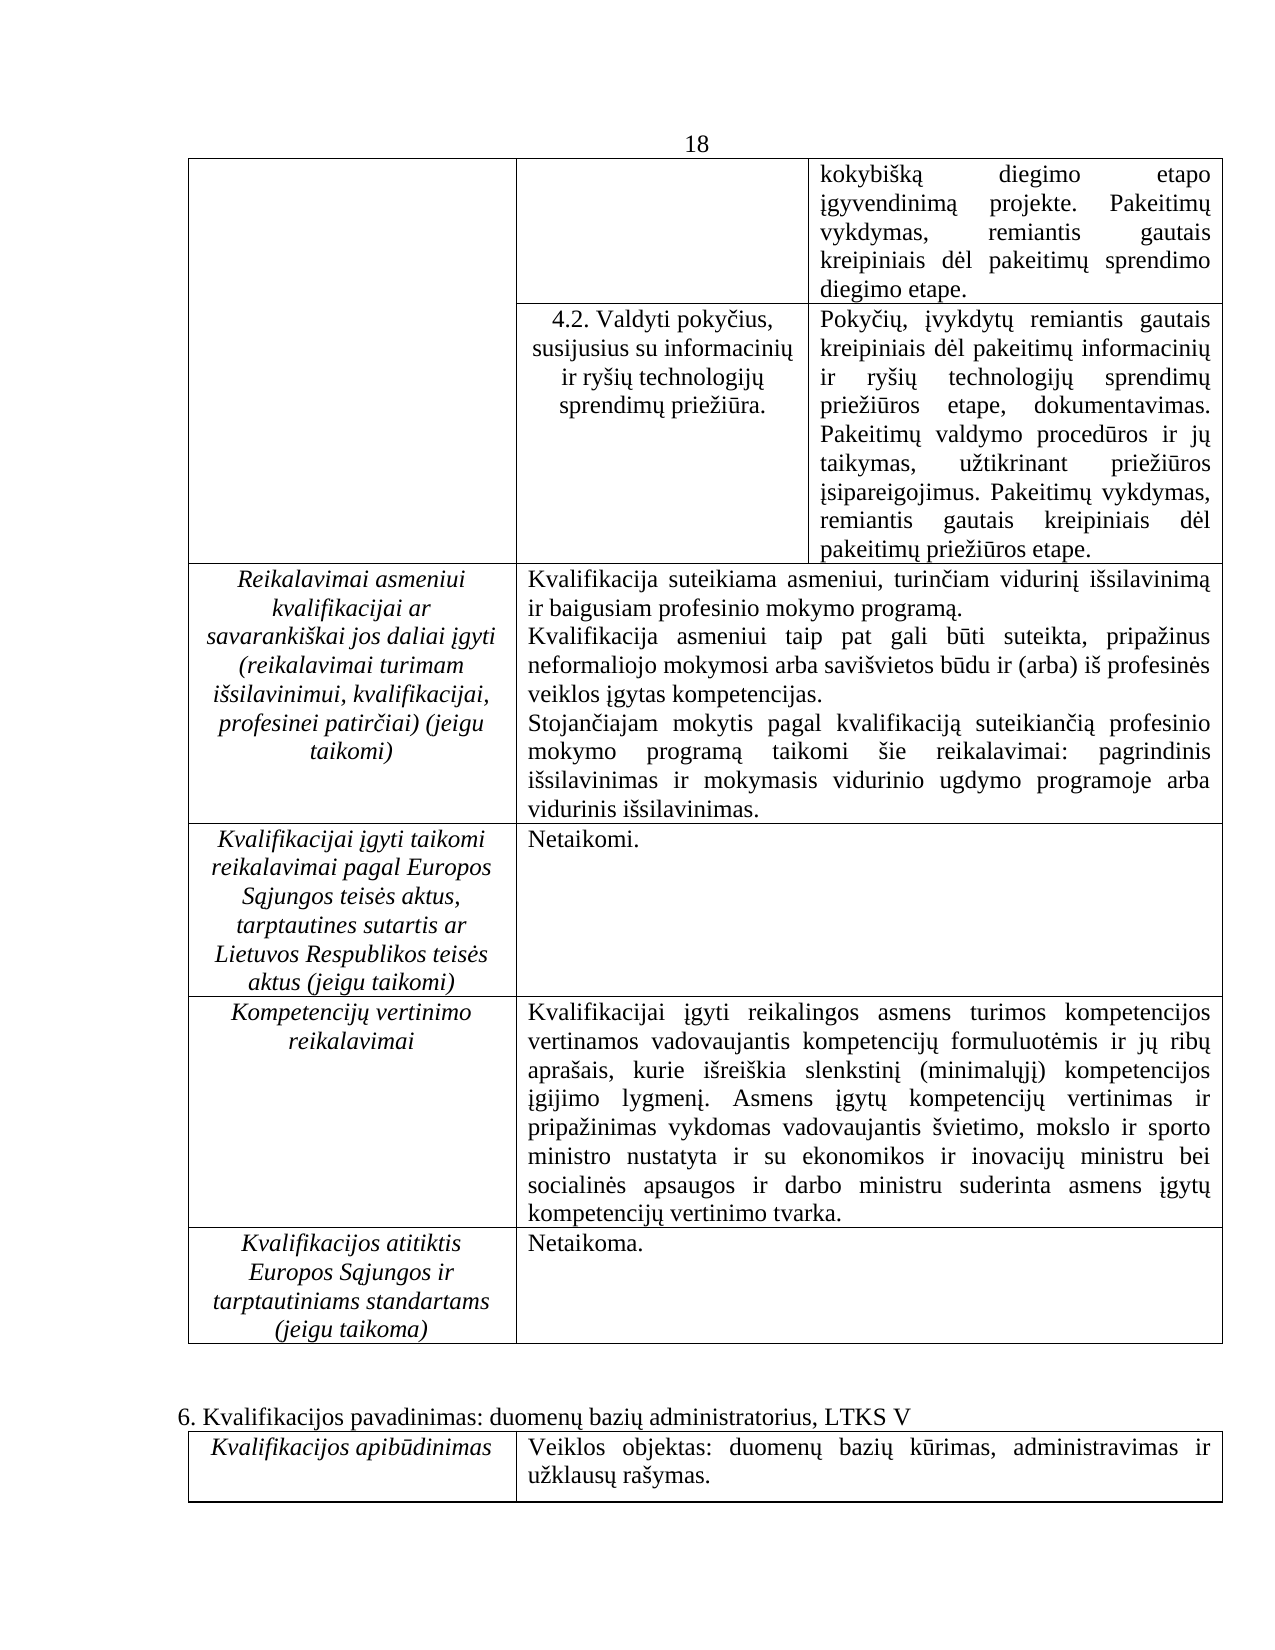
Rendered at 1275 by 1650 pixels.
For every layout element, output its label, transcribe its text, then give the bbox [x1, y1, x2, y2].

table_cell Kvalifikacijai įgyti taikomi reikalavimai pagal Europos Sąjungos teisės aktus, tarptautines sutartis ar Lietuvos Respublikos teisės aktus (jeigu taikomi) [189, 824, 516, 996]
table_cell Reikalavimai asmeniui kvalifikacijai ar savarankiškai jos daliai įgyti (reikalavimai turimam išsilavinimui, kvalifikacijai, profesinei patirčiai) (jeigu taikomi) [189, 564, 516, 823]
table_cell Kvalifikacijai įgyti reikalingos asmens turimos kompetencijos vertinamos vadovaujantis kompetencijų formuluotėmis ir jų ribų aprašais, kurie išreiškia slenkstinį (minimalųjį) kompetencijos įgijimo lygmenį. Asmens įgytų kompetencijų vertinimas ir pripažinimas vykdomas vadovaujantis švietimo, mokslo ir sporto ministro nustatyta ir su ekonomikos ir inovacijų ministru bei socialinės apsaugos ir darbo ministru suderinta asmens įgytų kompetencijų vertinimo tvarka. [517, 997, 1222, 1227]
table_cell Netaikoma. [517, 1228, 1222, 1343]
table_cell Kvalifikacijos atitiktis Europos Sąjungos ir tarptautiniams standartams (jeigu taikoma) [189, 1228, 516, 1343]
table_cell Netaikomi. [517, 824, 1222, 996]
table_cell Pokyčių, įvykdytų remiantis gautais kreipiniais dėl pakeitimų informacinių ir ryšių technologijų sprendimų priežiūros etape, dokumentavimas. Pakeitimų valdymo procedūros ir jų taikymas, užtikrinant priežiūros įsipareigojimus. Pakeitimų vykdymas, remiantis gautais kreipiniais dėl pakeitimų priežiūros etape. [809, 304, 1222, 563]
table_header Kvalifikacijos apibūdinimas [189, 1432, 516, 1501]
table_cell [517, 159, 808, 303]
table_cell Kvalifikacija suteikiama asmeniui, turinčiam vidurinį išsilavinimą ir baigusiam profesinio mokymo programą. Kvalifikacija asmeniui taip pat gali būti suteikta, pripažinus neformaliojo mokymosi arba savišvietos būdu ir (arba) iš profesinės veiklos įgytas kompetencijas. Stojančiajam mokytis pagal kvalifikaciją suteikiančią profesinio mokymo programą taikomi šie reikalavimai: pagrindinis išsilavinimas ir mokymasis vidurinio ugdymo programoje arba vidurinis išsilavinimas. [517, 564, 1222, 823]
table_cell kokybišką diegimo etapo įgyvendinimą projekte. Pakeitimų vykdymas, remiantis gautais kreipiniais dėl pakeitimų sprendimo diegimo etape. [809, 159, 1222, 303]
table_header Veiklos objektas: duomenų bazių kūrimas, administravimas ir užklausų rašymas. [517, 1432, 1222, 1501]
text 6. Kvalifikacijos pavadinimas: duomenų bazių administratorius, LTKS V [177, 1402, 1216, 1431]
table_cell Kompetencijų vertinimo reikalavimai [189, 997, 516, 1227]
table_cell 4.2. Valdyti pokyčius, susijusius su informacinių ir ryšių technologijų sprendimų priežiūra. [517, 304, 808, 563]
table_cell [189, 159, 516, 563]
